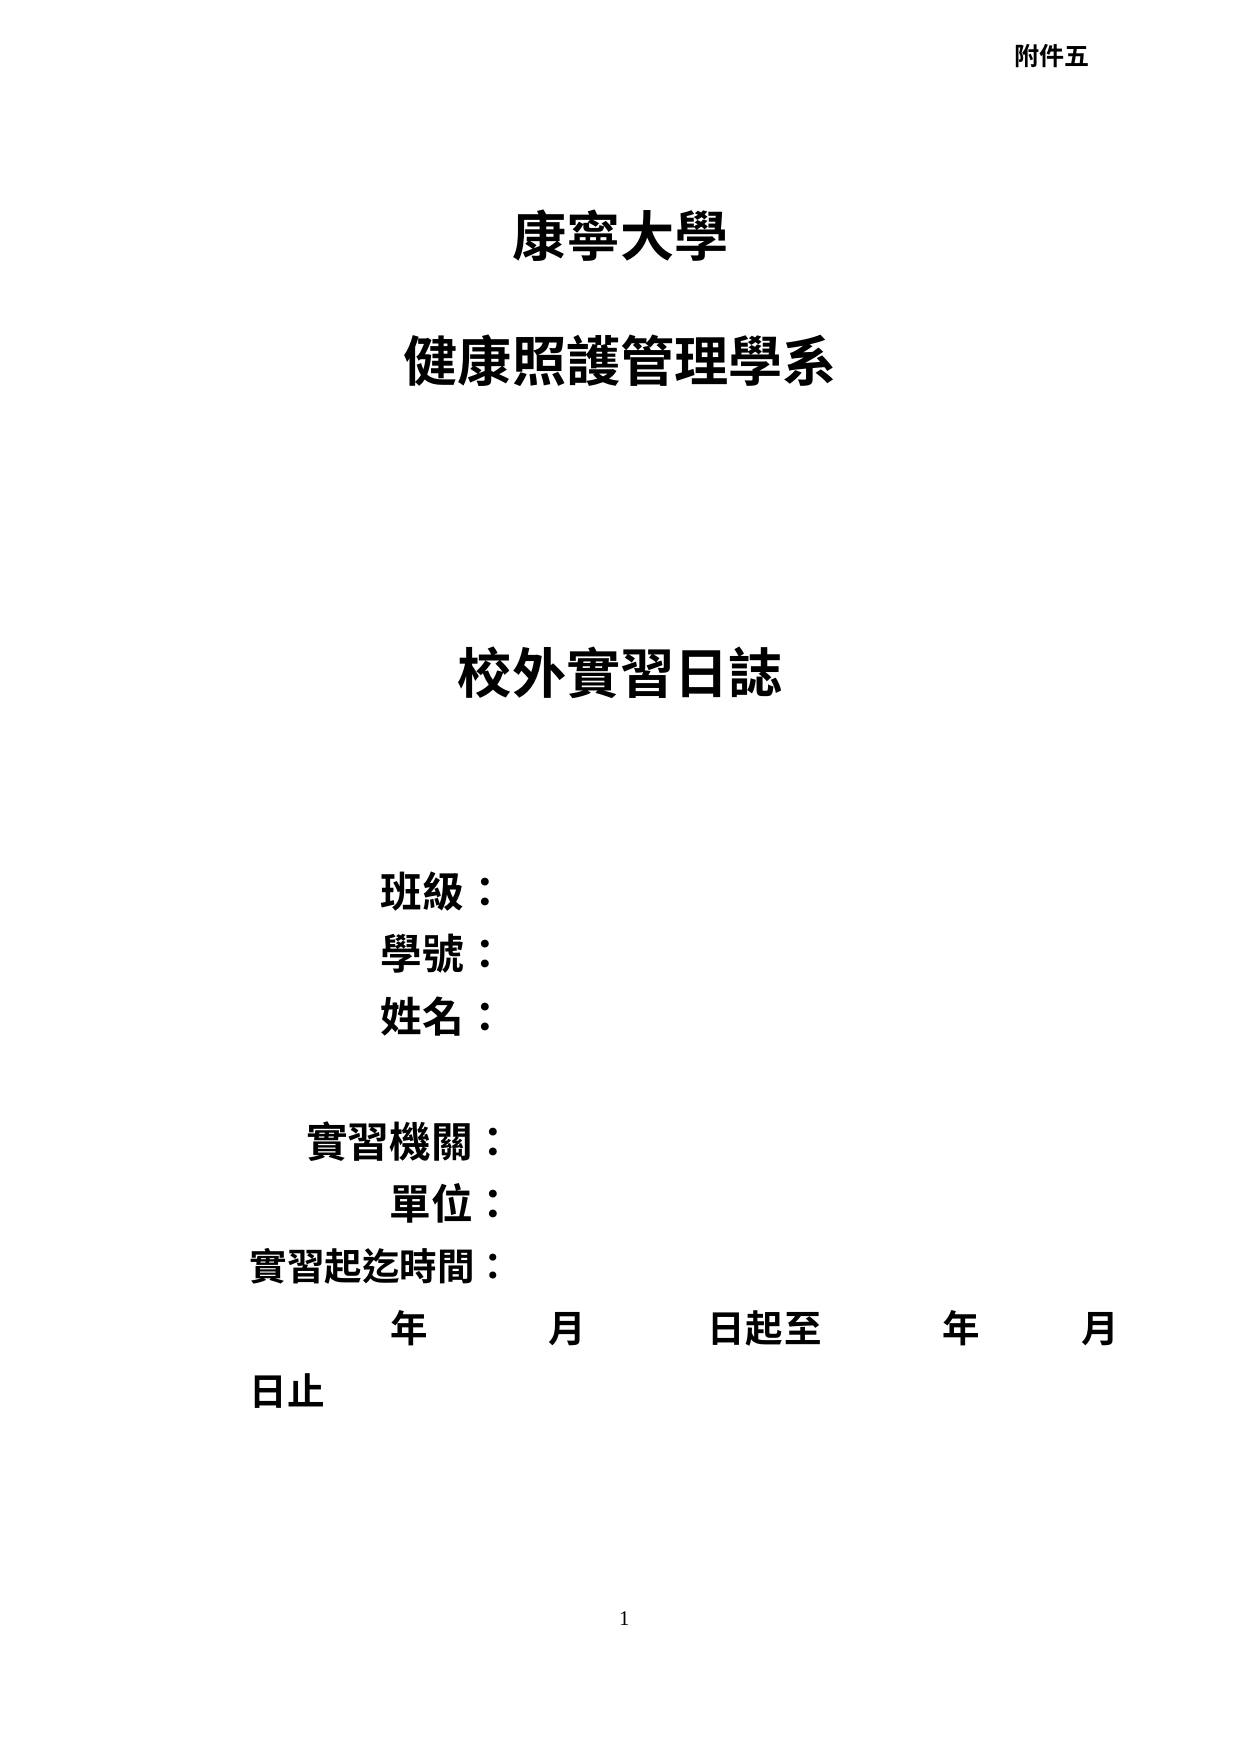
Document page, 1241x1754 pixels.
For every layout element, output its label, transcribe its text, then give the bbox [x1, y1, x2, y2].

text 單位： [118, 1160, 1122, 1222]
text 姓名： [381, 972, 1122, 1035]
text 年 月 日起至 年 月 日止 [249, 1285, 1122, 1410]
text 實習機關： [118, 1097, 1122, 1160]
text 實習起迄時間： [118, 1222, 1122, 1285]
text 學號： [381, 910, 1122, 972]
text 附件五 [1014, 36, 1097, 72]
text 康寧大學 [118, 160, 1122, 285]
text 健康照護管理學系 [118, 285, 1122, 410]
text 校外實習日誌 [118, 597, 1122, 722]
text [999, 29, 1112, 85]
text 班級： [381, 847, 1122, 910]
